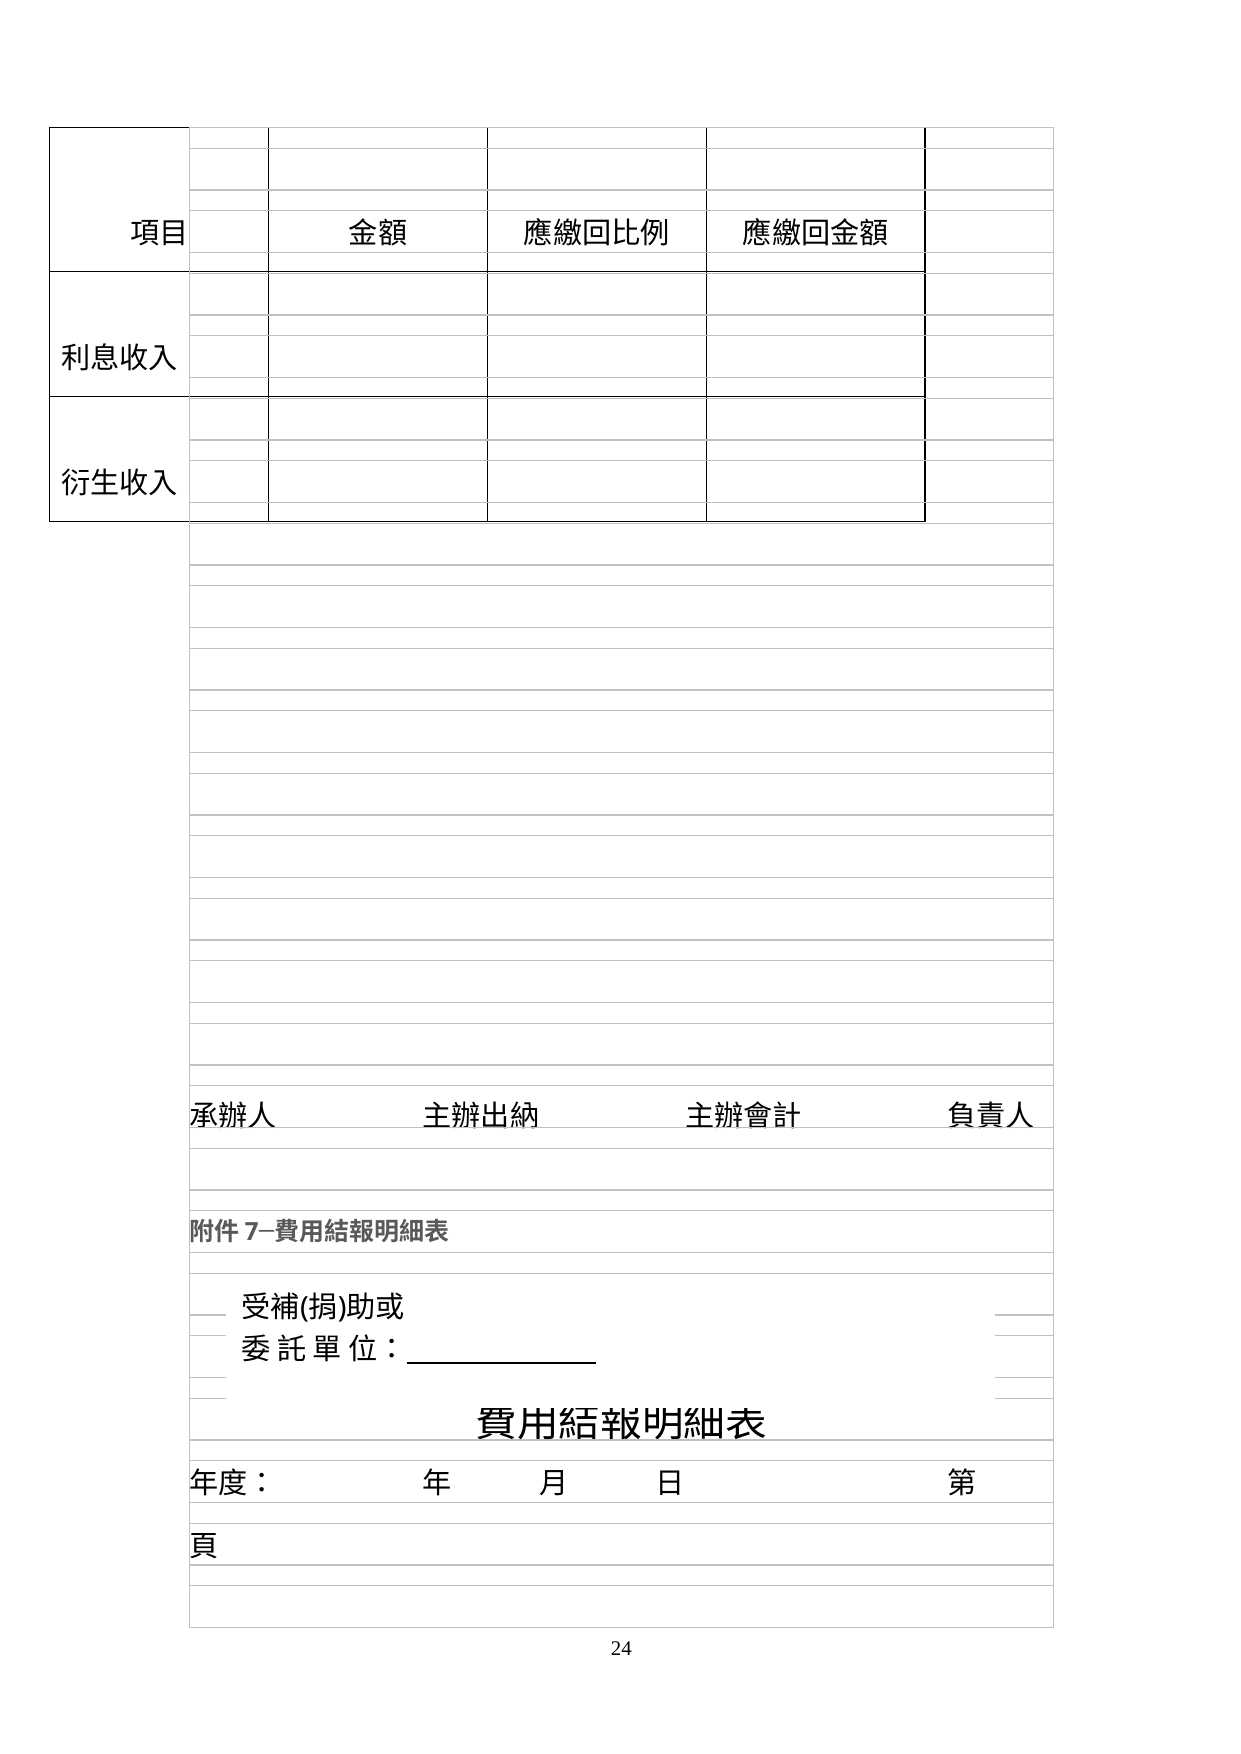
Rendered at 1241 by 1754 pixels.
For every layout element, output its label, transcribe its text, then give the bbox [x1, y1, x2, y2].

table_cell [488, 503, 706, 521]
table_cell [190, 274, 268, 314]
text [190, 1441, 1053, 1460]
table_cell [190, 461, 268, 502]
table_cell 衍生收入 [50, 397, 189, 521]
text 費用結報明細表 [659, 1426, 678, 1439]
table_header [269, 128, 487, 148]
text 受補(捐)助或 [241, 1284, 980, 1326]
table_header [269, 253, 487, 271]
table_header [190, 191, 268, 210]
text 費用結報明細表 [705, 1408, 744, 1439]
table_cell [269, 378, 487, 396]
table_header [190, 128, 268, 148]
table_cell [190, 316, 268, 335]
table_cell [488, 378, 706, 396]
text 費用結報明細表 [613, 1408, 622, 1439]
table_header [488, 128, 706, 148]
table_cell [190, 503, 268, 521]
table_header 應繳回金額 [707, 211, 924, 252]
table_cell [190, 378, 268, 396]
text 年度： 年 月 日 第 [190, 1461, 1053, 1502]
table_cell [488, 441, 706, 460]
table_header 應繳回比例 [488, 211, 706, 252]
table_cell [488, 399, 706, 439]
table_header [707, 191, 924, 210]
table_header [190, 253, 268, 271]
text 費用結報明細表 [995, 1378, 1053, 1398]
text 費用結報明細表 [552, 1408, 610, 1439]
table_header [190, 149, 268, 189]
table_cell [269, 316, 487, 335]
table_header [488, 191, 706, 210]
table_cell [269, 336, 487, 377]
table_cell [488, 274, 706, 314]
table_cell [269, 399, 487, 439]
table_cell [707, 378, 924, 396]
table_cell 利息收入 [50, 272, 189, 396]
table_cell [269, 274, 487, 314]
table_header [488, 253, 706, 271]
table_cell [707, 441, 924, 460]
table_cell [488, 316, 706, 335]
table_cell [269, 461, 487, 502]
text 委 託 單 位： [241, 1326, 980, 1368]
table_cell [707, 399, 924, 439]
text [190, 1128, 1053, 1135]
table_cell [488, 336, 706, 377]
text 附件7─費用結報明細表 [190, 1212, 1053, 1248]
table_cell [269, 441, 487, 460]
table_cell [190, 399, 268, 439]
table_header [190, 211, 268, 252]
table_header [707, 128, 924, 148]
text 費用結報明細表 [625, 1408, 663, 1439]
table_header 金額 [269, 211, 487, 252]
text [190, 1503, 1053, 1523]
text 費用結報明細表 [737, 1399, 1053, 1439]
table_header 項目 [50, 128, 189, 271]
text 費用結報明細表 [679, 1408, 702, 1439]
table_cell [707, 274, 924, 314]
text 費用結報明細表 [522, 1427, 536, 1439]
table_header [269, 149, 487, 189]
text 費用結報明細表 [502, 1408, 523, 1439]
table_header [488, 149, 706, 189]
table_cell [190, 441, 268, 460]
text 頁 [190, 1524, 1053, 1564]
table_cell [269, 503, 487, 521]
table_header [707, 253, 924, 271]
table_cell [707, 503, 924, 521]
table_cell [707, 461, 924, 502]
table_header [707, 149, 924, 189]
table_cell [707, 336, 924, 377]
text 承辦人 主辦出納 主辦會計 負責人 [190, 1093, 1053, 1127]
text 費用結報明細表 [190, 1378, 226, 1398]
table_cell [707, 316, 924, 335]
table_header [269, 191, 487, 210]
table_cell [190, 336, 268, 377]
text 費用結報明細表 [482, 1433, 511, 1439]
text 費用結報明細表 [190, 1399, 489, 1439]
table_cell [488, 461, 706, 502]
